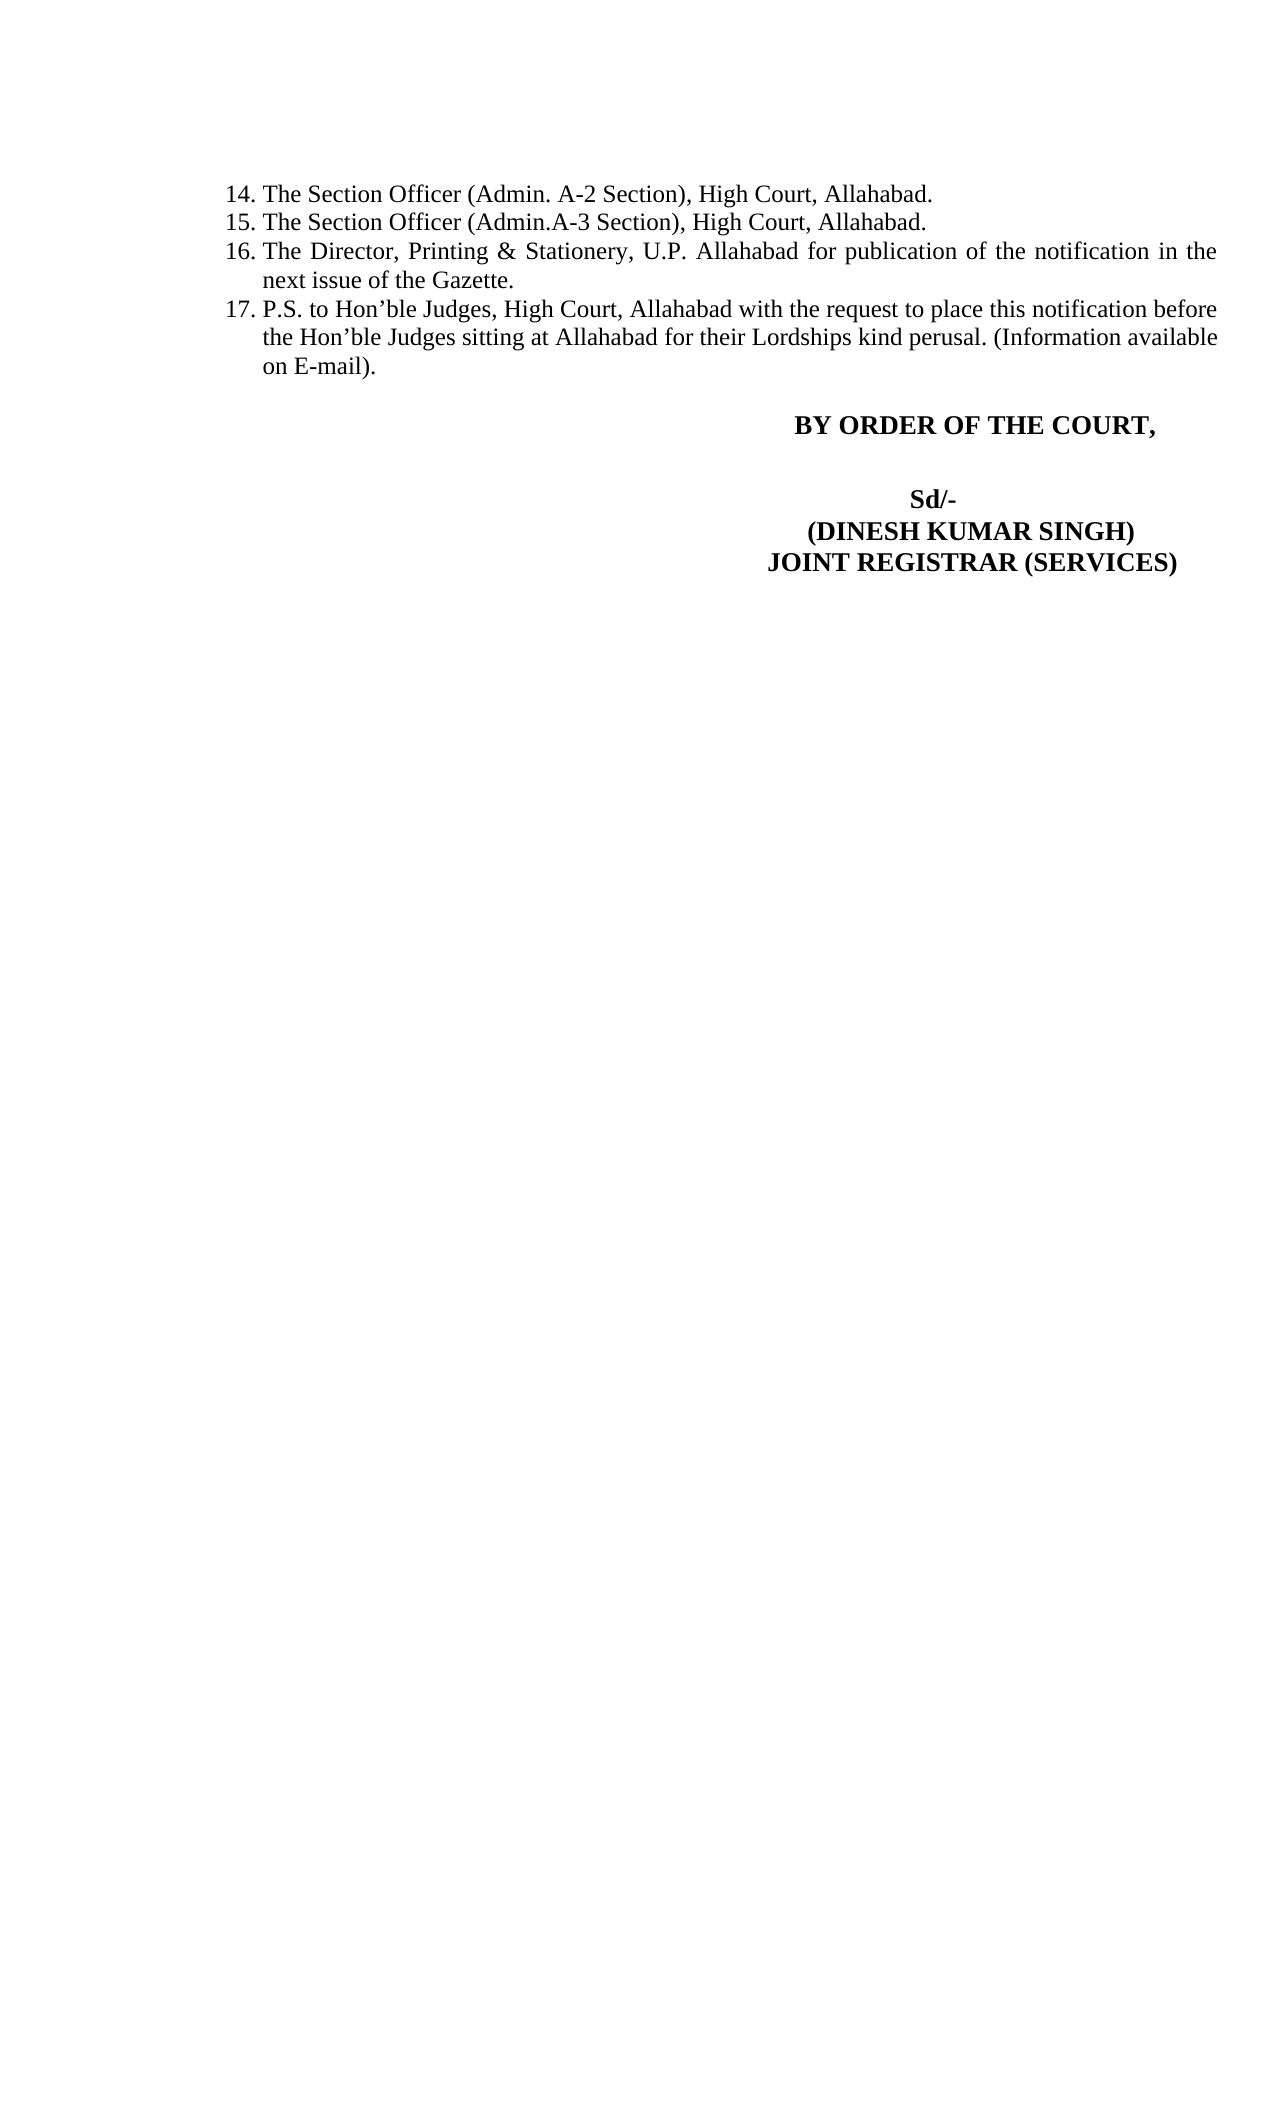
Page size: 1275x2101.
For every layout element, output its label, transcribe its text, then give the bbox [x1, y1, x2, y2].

list The Section Officer (Admin.A-3 Section), High Court, Allahabad. [225, 207, 1219, 236]
text BY ORDER OF THE COURT, [712, 409, 1219, 440]
list The Director, Printing & Stationery, U.P. Allahabad for publication of the notification in the next issue of the Gazette. [225, 236, 1219, 294]
list The Section Officer (Admin. A-2 Section), High Court, Allahabad. [225, 179, 1219, 207]
text JOINT REGISTRAR (SERVICES) [709, 546, 1219, 577]
text (DINESH KUMAR SINGH) [712, 515, 1221, 546]
list P.S. to Hon’ble Judges, High Court, Allahabad with the request to place this notification before the Hon’ble Judges sitting at Allahabad for their Lordships kind perusal. (Information available on E-mail). [225, 294, 1219, 380]
text Sd/- [787, 483, 1219, 515]
